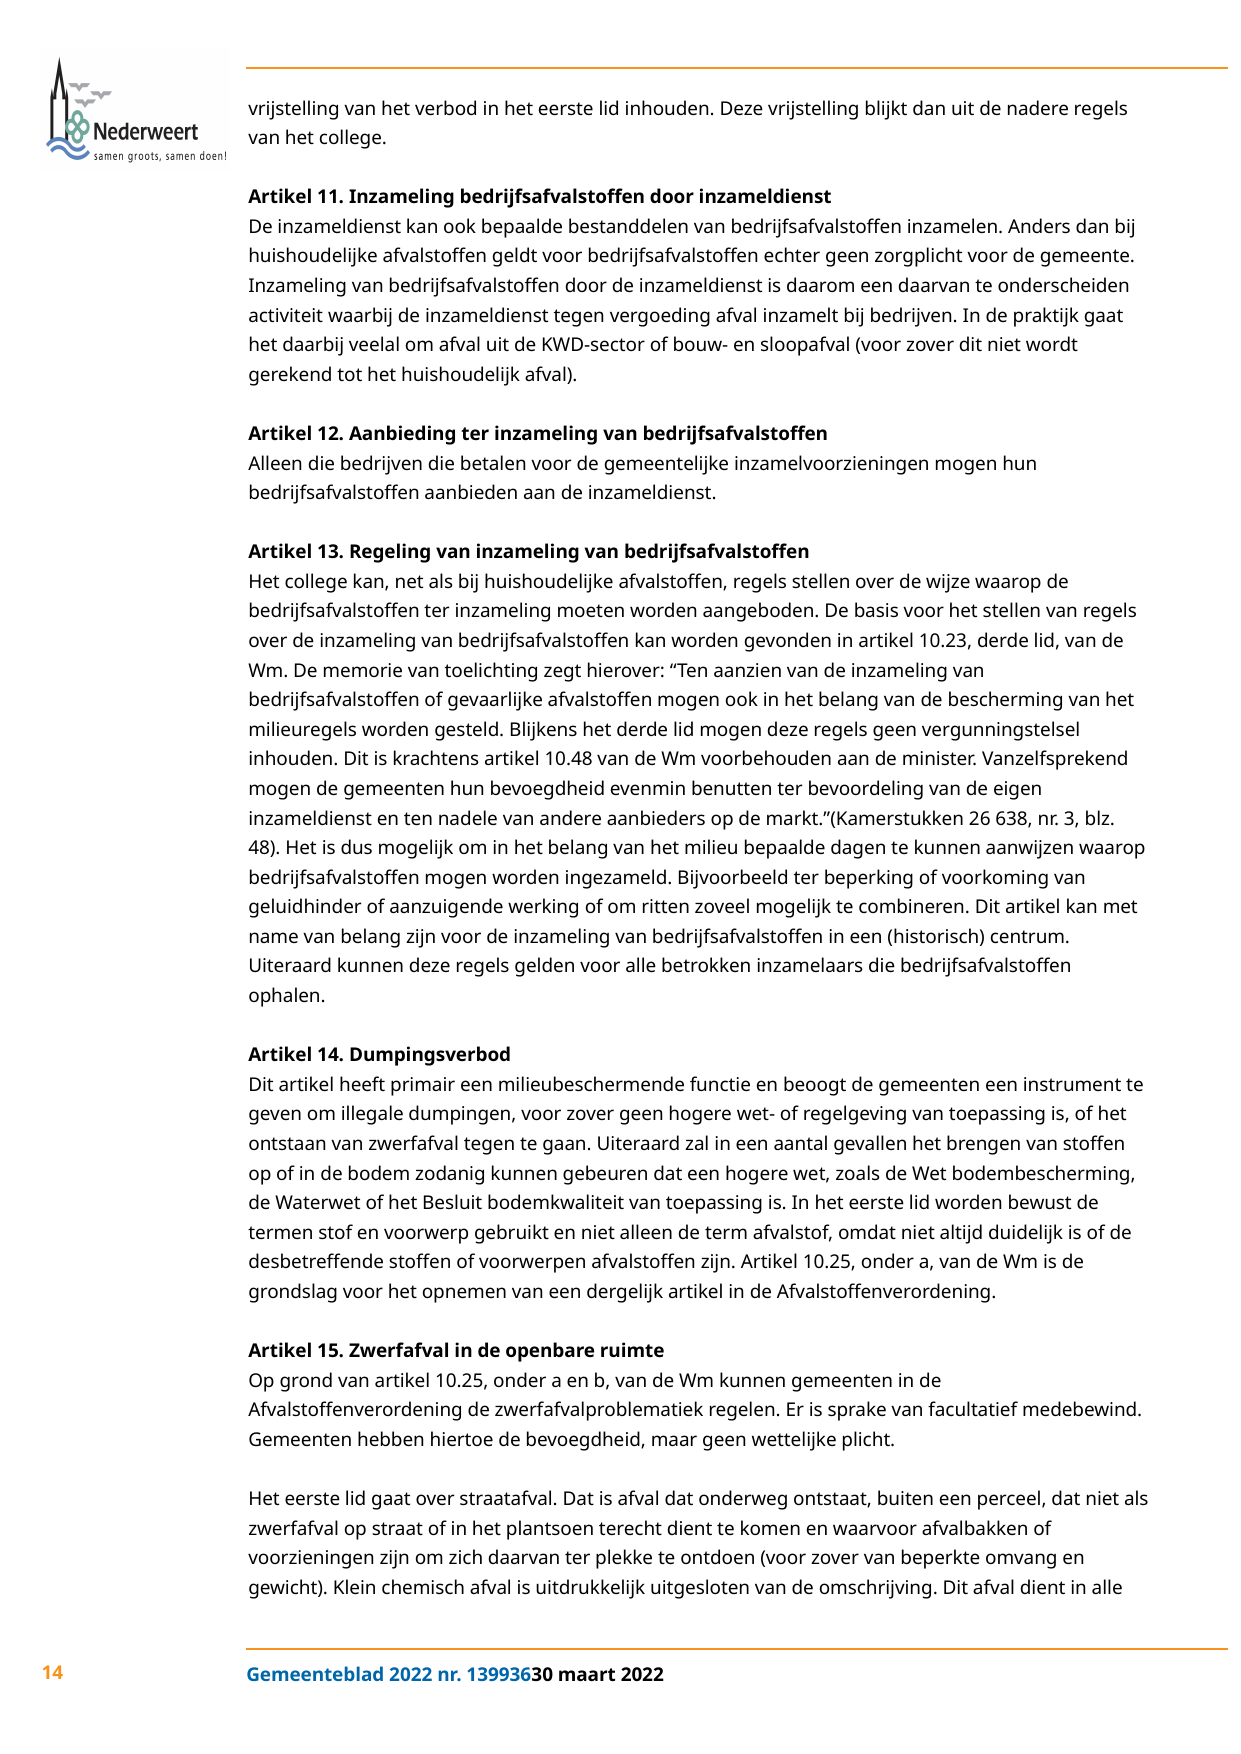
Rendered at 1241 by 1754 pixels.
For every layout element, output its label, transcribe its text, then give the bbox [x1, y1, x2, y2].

picture [41, 47, 231, 172]
text Artikel 11. Inzameling bedrijfsafvalstoffen door inzameldienst [248, 183, 1152, 209]
text Artikel 15. Zwerfafval in de openbare ruimte [248, 1337, 1152, 1363]
text Alleen die bedrijven die betalen voor de gemeentelijke inzamelvoorzieningen mogen hun bedrijfsafvalstoffen aanbieden aan de inzameldienst. [248, 450, 1152, 505]
text vrijstelling van het verbod in het eerste lid inhouden. Deze vrijstelling blijkt dan uit de nadere regels van het college. [248, 95, 1152, 150]
text De inzameldienst kan ook bepaalde bestanddelen van bedrijfsafvalstoffen inzamelen. Anders dan bij huishoudelijke afvalstoffen geldt voor bedrijfsafvalstoffen echter geen zorgplicht voor de gemeente. Inzameling van bedrijfsafvalstoffen door de inzameldienst is daarom een daarvan te onderscheiden activiteit waarbij de inzameldienst tegen vergoeding afval inzamelt bij bedrijven. In de praktijk gaat het daarbij veelal om afval uit de KWD-sector of bouw- en sloopafval (voor zover dit niet wordt gerekend tot het huishoudelijk afval). [248, 213, 1152, 387]
text Artikel 12. Aanbieding ter inzameling van bedrijfsafvalstoffen [248, 420, 1152, 446]
text Dit artikel heeft primair een milieubeschermende functie en beoogt de gemeenten een instrument te geven om illegale dumpingen, voor zover geen hogere wet- of regelgeving van toepassing is, of het ontstaan van zwerfafval tegen te gaan. Uiteraard zal in een aantal gevallen het brengen van stoffen op of in de bodem zodanig kunnen gebeuren dat een hogere wet, zoals de Wet bodembescherming, de Waterwet of het Besluit bodemkwaliteit van toepassing is. In het eerste lid worden bewust de termen stof en voorwerp gebruikt en niet alleen de term afvalstof, omdat niet altijd duidelijk is of de desbetreffende stoffen of voorwerpen afvalstoffen zijn. Artikel 10.25, onder a, van de Wm is de grondslag voor het opnemen van een dergelijk artikel in de Afvalstoffenverordening. [248, 1071, 1152, 1304]
text Artikel 13. Regeling van inzameling van bedrijfsafvalstoffen [248, 538, 1152, 564]
text Het college kan, net als bij huishoudelijke afvalstoffen, regels stellen over de wijze waarop de bedrijfsafvalstoffen ter inzameling moeten worden aangeboden. De basis voor het stellen van regels over de inzameling van bedrijfsafvalstoffen kan worden gevonden in artikel 10.23, derde lid, van de Wm. De memorie van toelichting zegt hierover: “Ten aanzien van de inzameling van bedrijfsafvalstoffen of gevaarlijke afvalstoffen mogen ook in het belang van de bescherming van het milieuregels worden gesteld. Blijkens het derde lid mogen deze regels geen vergunningstelsel inhouden. Dit is krachtens artikel 10.48 van de Wm voorbehouden aan de minister. Vanzelfsprekend mogen de gemeenten hun bevoegdheid evenmin benutten ter bevoordeling van de eigen inzameldienst en ten nadele van andere aanbieders op de markt.”(Kamerstukken 26 638, nr. 3, blz. 48). Het is dus mogelijk om in het belang van het milieu bepaalde dagen te kunnen aanwijzen waarop bedrijfsafvalstoffen mogen worden ingezameld. Bijvoorbeeld ter beperking of voorkoming van geluidhinder of aanzuigende werking of om ritten zoveel mogelijk te combineren. Dit artikel kan met name van belang zijn voor de inzameling van bedrijfsafvalstoffen in een (historisch) centrum. Uiteraard kunnen deze regels gelden voor alle betrokken inzamelaars die bedrijfsafvalstoffen ophalen. [248, 568, 1152, 1008]
text Artikel 14. Dumpingsverbod [248, 1041, 1152, 1067]
text Het eerste lid gaat over straatafval. Dat is afval dat onderweg ontstaat, buiten een perceel, dat niet als zwerfafval op straat of in het plantsoen terecht dient te komen en waarvoor afvalbakken of voorzieningen zijn om zich daarvan ter plekke te ontdoen (voor zover van beperkte omvang en gewicht). Klein chemisch afval is uitdrukkelijk uitgesloten van de omschrijving. Dit afval dient in alle [248, 1485, 1152, 1600]
text Op grond van artikel 10.25, onder a en b, van de Wm kunnen gemeenten in de Afvalstoffenverordening de zwerfafvalproblematiek regelen. Er is sprake van facultatief medebewind. Gemeenten hebben hiertoe de bevoegdheid, maar geen wettelijke plicht. [248, 1367, 1152, 1452]
